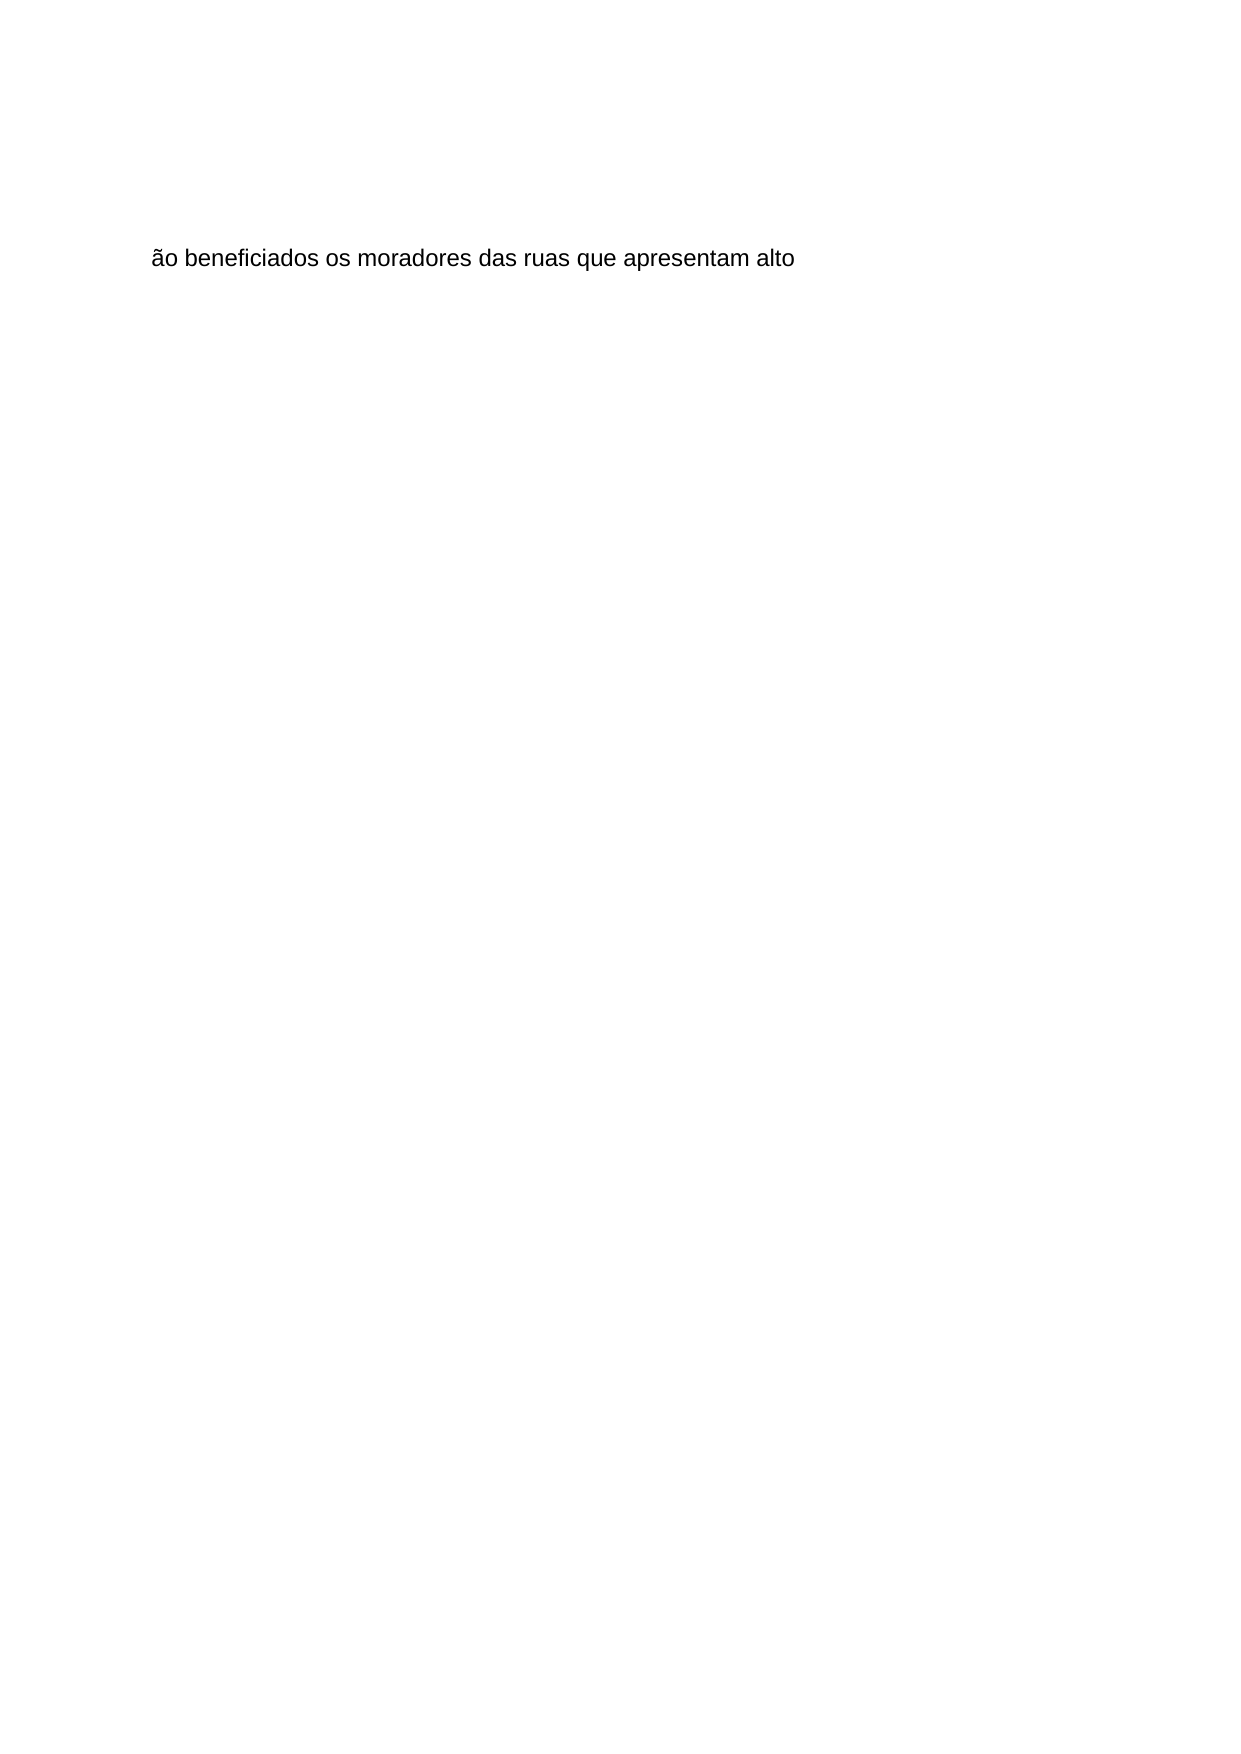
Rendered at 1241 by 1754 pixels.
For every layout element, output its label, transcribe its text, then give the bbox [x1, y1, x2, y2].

text ão beneficiados os moradores das ruas que apresentam alto [151, 244, 1133, 272]
